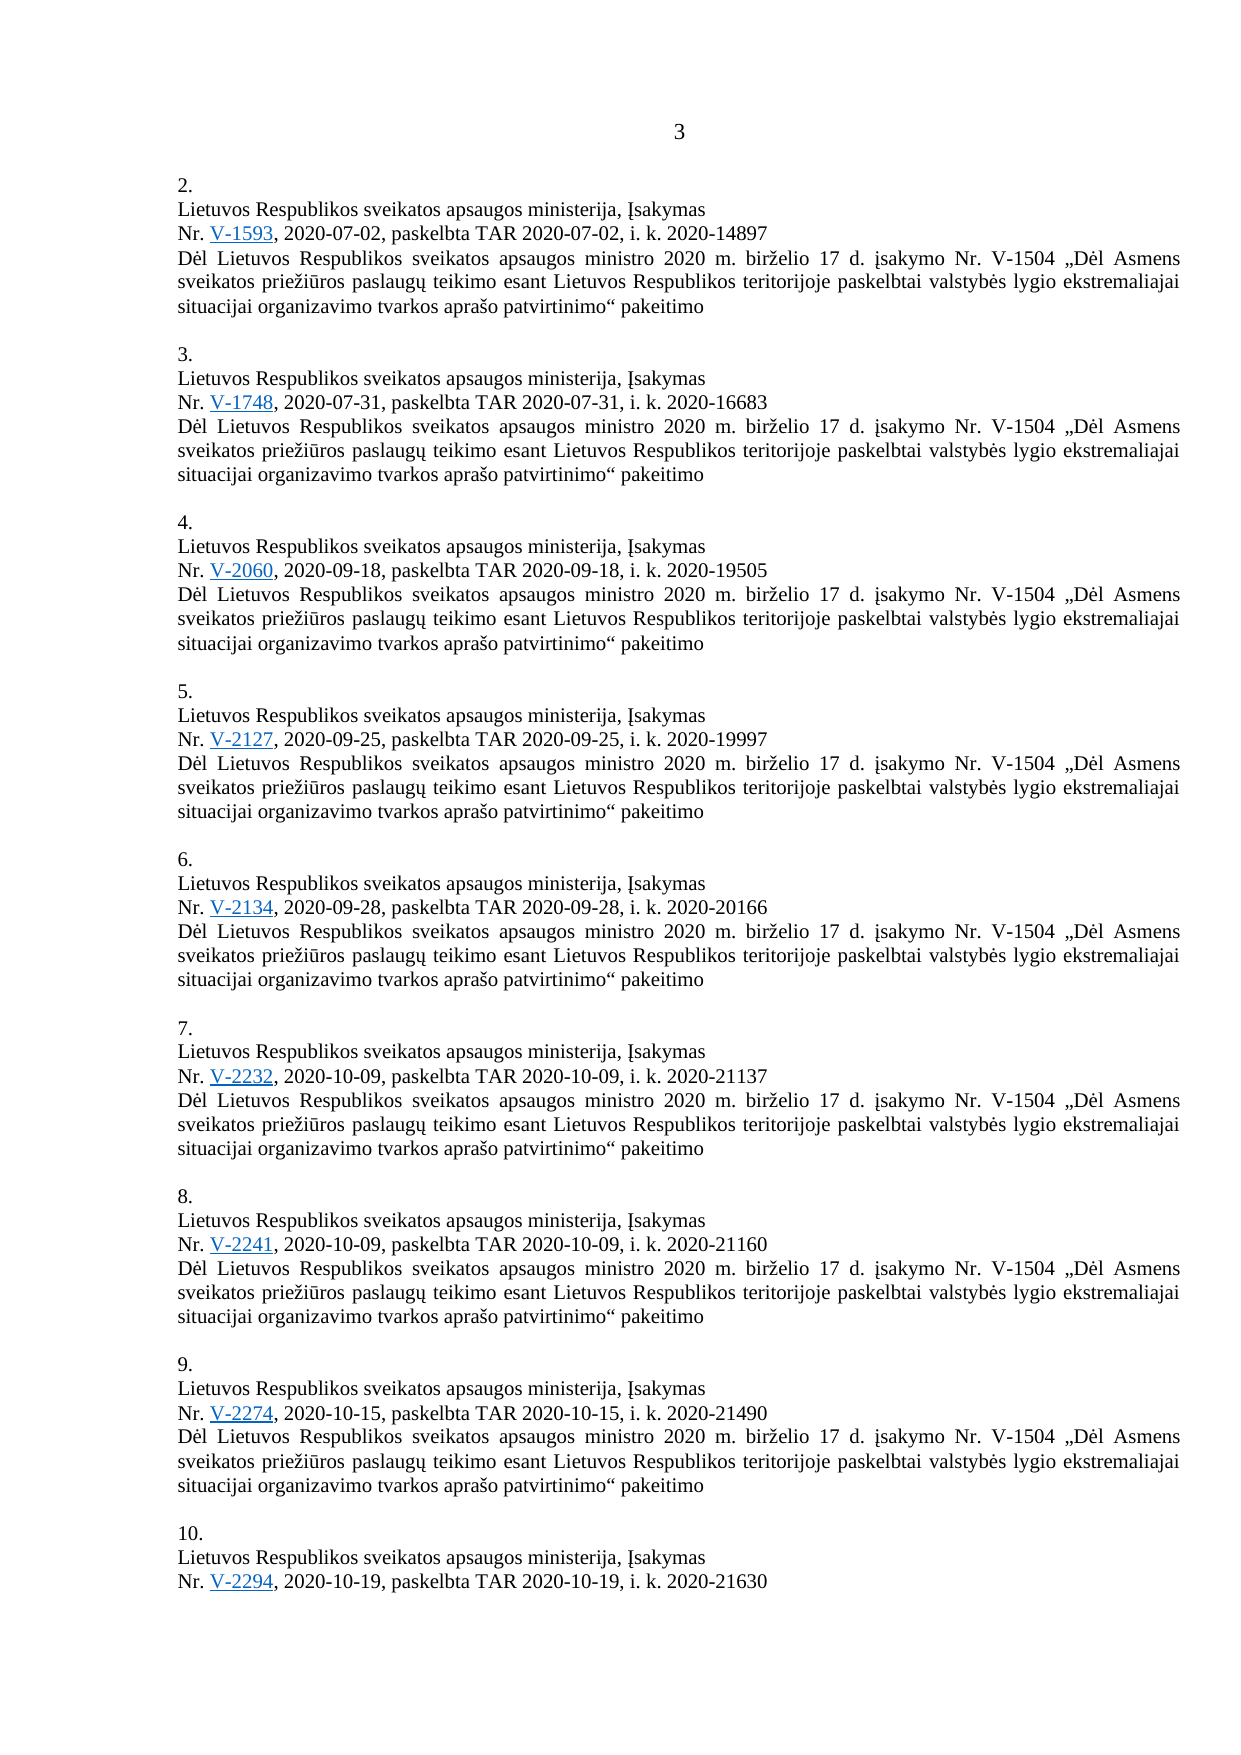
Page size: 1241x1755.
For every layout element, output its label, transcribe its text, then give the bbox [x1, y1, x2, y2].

text Nr. V-2127, 2020-09-25, paskelbta TAR 2020-09-25, i. k. 2020-19997 [177, 727, 1181, 751]
text Nr. V-2241, 2020-10-09, paskelbta TAR 2020-10-09, i. k. 2020-21160 [177, 1232, 1181, 1256]
text 9. [177, 1352, 1181, 1376]
text Dėl Lietuvos Respublikos sveikatos apsaugos ministro 2020 m. birželio 17 d. įsakymo Nr. V-1504 „Dėl Asmens sveikatos priežiūros paslaugų teikimo esant Lietuvos Respublikos teritorijoje paskelbtai valstybės lygio ekstremaliajai situacijai organizavimo tvarkos aprašo patvirtinimo“ pakeitimo [177, 1088, 1181, 1160]
text Nr. V-2060, 2020-09-18, paskelbta TAR 2020-09-18, i. k. 2020-19505 [177, 558, 1181, 582]
text Dėl Lietuvos Respublikos sveikatos apsaugos ministro 2020 m. birželio 17 d. įsakymo Nr. V-1504 „Dėl Asmens sveikatos priežiūros paslaugų teikimo esant Lietuvos Respublikos teritorijoje paskelbtai valstybės lygio ekstremaliajai situacijai organizavimo tvarkos aprašo patvirtinimo“ pakeitimo [177, 582, 1181, 654]
text 2. [177, 173, 1181, 197]
text Dėl Lietuvos Respublikos sveikatos apsaugos ministro 2020 m. birželio 17 d. įsakymo Nr. V-1504 „Dėl Asmens sveikatos priežiūros paslaugų teikimo esant Lietuvos Respublikos teritorijoje paskelbtai valstybės lygio ekstremaliajai situacijai organizavimo tvarkos aprašo patvirtinimo“ pakeitimo [177, 245, 1181, 318]
text Lietuvos Respublikos sveikatos apsaugos ministerija, Įsakymas [177, 1208, 1181, 1232]
text Nr. V-1748, 2020-07-31, paskelbta TAR 2020-07-31, i. k. 2020-16683 [177, 390, 1181, 414]
text 4. [177, 510, 1181, 534]
text Dėl Lietuvos Respublikos sveikatos apsaugos ministro 2020 m. birželio 17 d. įsakymo Nr. V-1504 „Dėl Asmens sveikatos priežiūros paslaugų teikimo esant Lietuvos Respublikos teritorijoje paskelbtai valstybės lygio ekstremaliajai situacijai organizavimo tvarkos aprašo patvirtinimo“ pakeitimo [177, 919, 1181, 991]
text Dėl Lietuvos Respublikos sveikatos apsaugos ministro 2020 m. birželio 17 d. įsakymo Nr. V-1504 „Dėl Asmens sveikatos priežiūros paslaugų teikimo esant Lietuvos Respublikos teritorijoje paskelbtai valstybės lygio ekstremaliajai situacijai organizavimo tvarkos aprašo patvirtinimo“ pakeitimo [177, 1424, 1181, 1497]
text Nr. V-1593, 2020-07-02, paskelbta TAR 2020-07-02, i. k. 2020-14897 [177, 221, 1181, 245]
text Dėl Lietuvos Respublikos sveikatos apsaugos ministro 2020 m. birželio 17 d. įsakymo Nr. V-1504 „Dėl Asmens sveikatos priežiūros paslaugų teikimo esant Lietuvos Respublikos teritorijoje paskelbtai valstybės lygio ekstremaliajai situacijai organizavimo tvarkos aprašo patvirtinimo“ pakeitimo [177, 751, 1181, 823]
text 7. [177, 1015, 1181, 1039]
text 3. [177, 342, 1181, 366]
text 8. [177, 1184, 1181, 1208]
text Lietuvos Respublikos sveikatos apsaugos ministerija, Įsakymas [177, 1545, 1181, 1569]
text Lietuvos Respublikos sveikatos apsaugos ministerija, Įsakymas [177, 366, 1181, 390]
text Lietuvos Respublikos sveikatos apsaugos ministerija, Įsakymas [177, 534, 1181, 558]
text Nr. V-2232, 2020-10-09, paskelbta TAR 2020-10-09, i. k. 2020-21137 [177, 1063, 1181, 1088]
text 10. [177, 1521, 1181, 1545]
text 5. [177, 678, 1181, 703]
text Nr. V-2274, 2020-10-15, paskelbta TAR 2020-10-15, i. k. 2020-21490 [177, 1400, 1181, 1424]
text Lietuvos Respublikos sveikatos apsaugos ministerija, Įsakymas [177, 703, 1181, 727]
text Nr. V-2294, 2020-10-19, paskelbta TAR 2020-10-19, i. k. 2020-21630 [177, 1569, 1181, 1593]
text Lietuvos Respublikos sveikatos apsaugos ministerija, Įsakymas [177, 871, 1181, 895]
text Nr. V-2134, 2020-09-28, paskelbta TAR 2020-09-28, i. k. 2020-20166 [177, 895, 1181, 919]
text Lietuvos Respublikos sveikatos apsaugos ministerija, Įsakymas [177, 197, 1181, 221]
text Lietuvos Respublikos sveikatos apsaugos ministerija, Įsakymas [177, 1376, 1181, 1400]
text Dėl Lietuvos Respublikos sveikatos apsaugos ministro 2020 m. birželio 17 d. įsakymo Nr. V-1504 „Dėl Asmens sveikatos priežiūros paslaugų teikimo esant Lietuvos Respublikos teritorijoje paskelbtai valstybės lygio ekstremaliajai situacijai organizavimo tvarkos aprašo patvirtinimo“ pakeitimo [177, 1256, 1181, 1328]
text Lietuvos Respublikos sveikatos apsaugos ministerija, Įsakymas [177, 1039, 1181, 1063]
text 6. [177, 847, 1181, 871]
text Dėl Lietuvos Respublikos sveikatos apsaugos ministro 2020 m. birželio 17 d. įsakymo Nr. V-1504 „Dėl Asmens sveikatos priežiūros paslaugų teikimo esant Lietuvos Respublikos teritorijoje paskelbtai valstybės lygio ekstremaliajai situacijai organizavimo tvarkos aprašo patvirtinimo“ pakeitimo [177, 414, 1181, 486]
